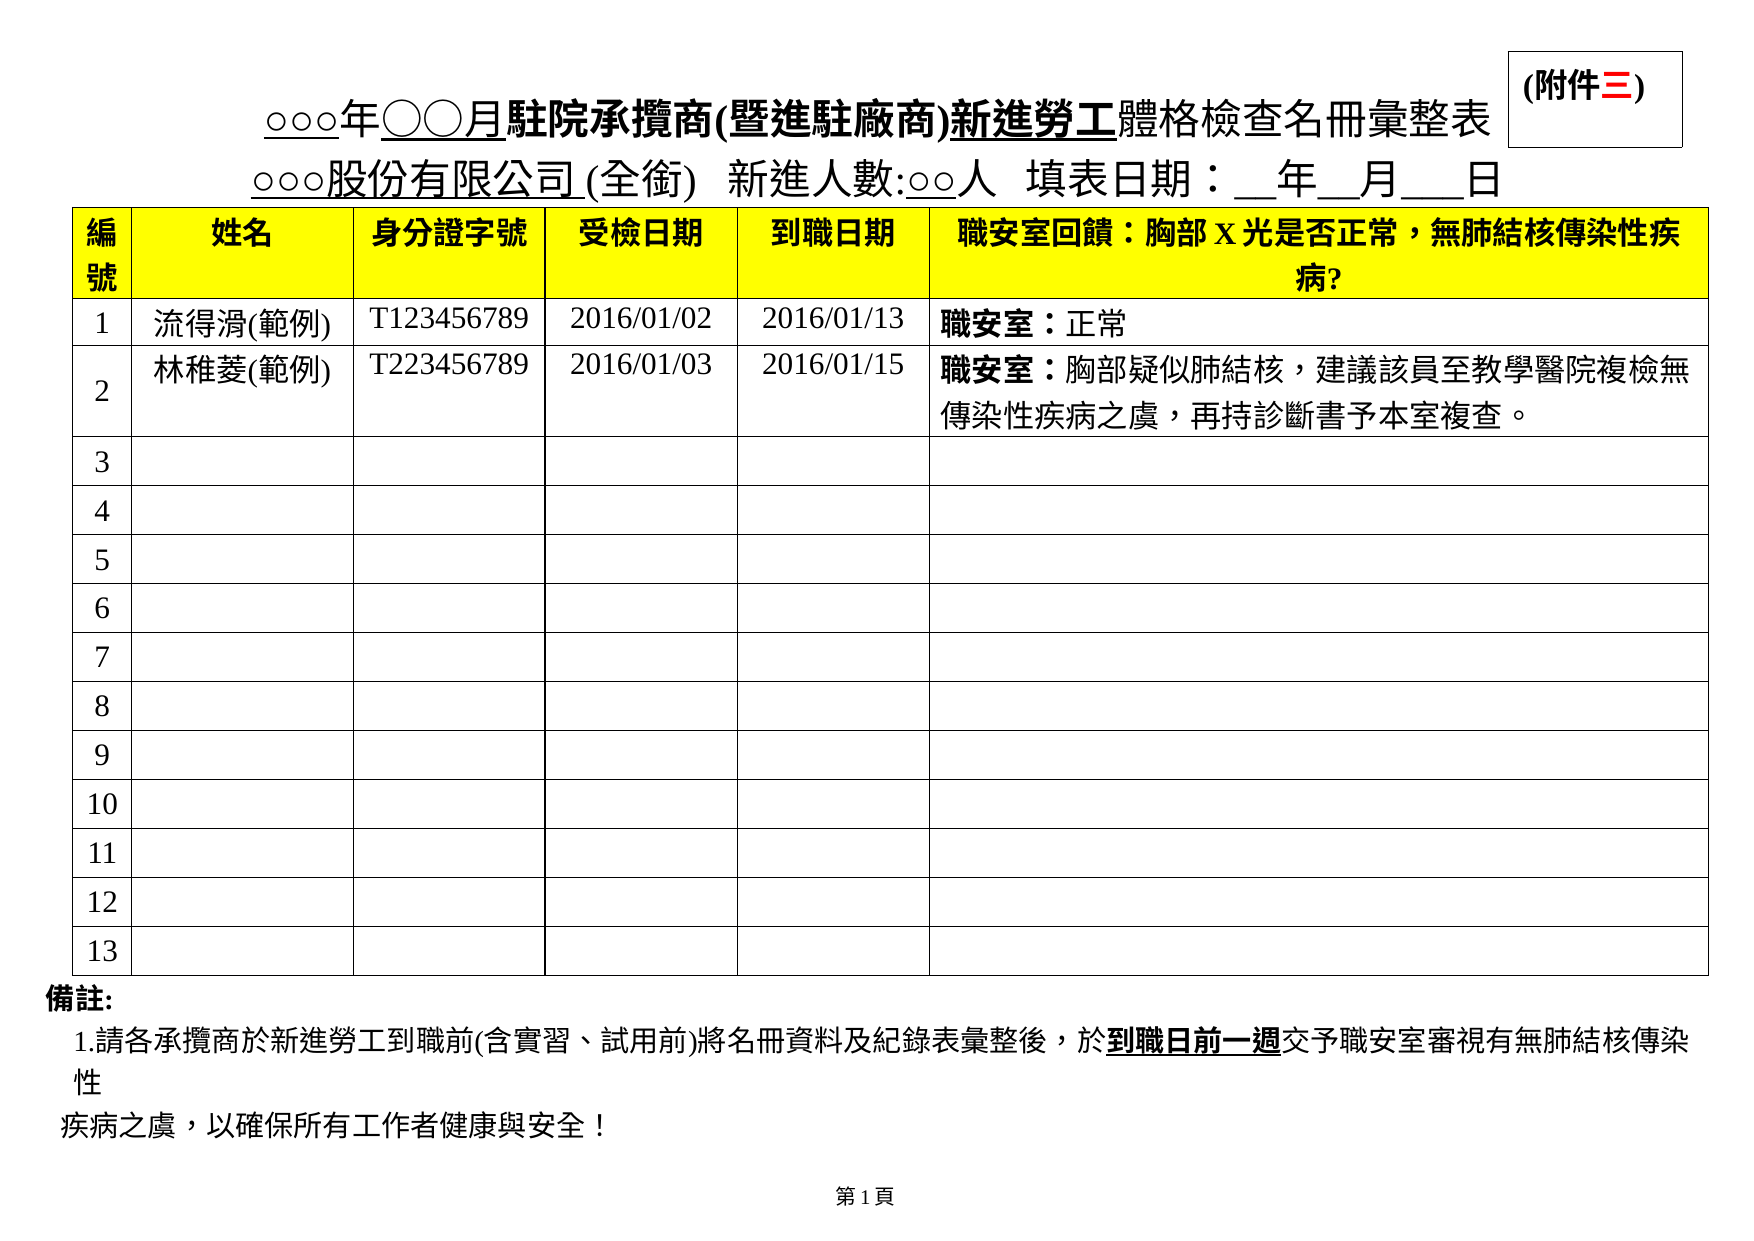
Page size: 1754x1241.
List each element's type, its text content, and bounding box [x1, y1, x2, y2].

table_cell [930, 633, 1708, 681]
table_cell [354, 878, 544, 926]
table_cell 4 [73, 486, 131, 534]
table_cell 11 [73, 829, 131, 877]
table_cell 2016/01/03 [546, 346, 737, 436]
table_cell [132, 584, 353, 632]
table_cell [738, 878, 929, 926]
table_cell [354, 535, 544, 583]
table_header 受檢日期 [546, 208, 737, 298]
table_cell [546, 584, 737, 632]
table_cell [132, 731, 353, 779]
table_cell [546, 829, 737, 877]
table_cell 12 [73, 878, 131, 926]
table_cell [930, 437, 1708, 485]
table_cell T223456789 [354, 346, 544, 436]
table_cell [930, 878, 1708, 926]
table_cell [930, 780, 1708, 828]
table_cell [132, 927, 353, 974]
table_cell [738, 486, 929, 534]
table_cell 職安室：正常 [930, 299, 1708, 344]
table_cell [930, 535, 1708, 583]
table_cell [738, 731, 929, 779]
table_cell [930, 584, 1708, 632]
table_header 身分證字號 [354, 208, 544, 298]
table_cell 5 [73, 535, 131, 583]
table_cell [132, 535, 353, 583]
table_cell 1 [73, 299, 131, 344]
table_cell T123456789 [354, 299, 544, 344]
table_cell 林稚菱(範例) [132, 346, 353, 436]
table_cell [930, 682, 1708, 730]
table_cell [132, 878, 353, 926]
table_cell [546, 682, 737, 730]
table_cell [132, 437, 353, 485]
table_cell [738, 829, 929, 877]
table_cell 10 [73, 780, 131, 828]
table_cell [354, 731, 544, 779]
table_cell [930, 486, 1708, 534]
table_cell [738, 584, 929, 632]
table_cell [132, 682, 353, 730]
table_cell 13 [73, 927, 131, 974]
table_cell [354, 486, 544, 534]
table_cell [132, 780, 353, 828]
table_cell [354, 780, 544, 828]
table_header 職安室回饋：胸部X光是否正常，無肺結核傳染性疾病? [930, 208, 1708, 298]
table_cell [354, 829, 544, 877]
table_cell 9 [73, 731, 131, 779]
table_cell [930, 829, 1708, 877]
table_cell 2016/01/02 [546, 299, 737, 344]
table_cell [738, 437, 929, 485]
table_cell [546, 486, 737, 534]
table_cell [546, 878, 737, 926]
table_cell [738, 780, 929, 828]
table_cell 6 [73, 584, 131, 632]
table_header ○○○年○○月駐院承攬商(暨進駐廠商)新進勞工體格檢查名冊彙整表 ○○○股份有限公司 (全銜) 新進人數:○○人 填表日期：__年__月___日 備註: 1.請各承攬商於新進勞工到職前(含實習、試用前)將名冊資料及紀錄表彙整後，於到職日前一週交予職安室審視有無肺結核傳染性 疾病之虞，以確保所有工作者健康與安全！ [44, 84, 1712, 1145]
table_cell [930, 731, 1708, 779]
table_cell [132, 486, 353, 534]
table_cell 2016/01/13 [738, 299, 929, 344]
table_cell 3 [73, 437, 131, 485]
table_header 編號 [73, 208, 131, 298]
table_cell [354, 437, 544, 485]
table_cell [354, 584, 544, 632]
table_cell [546, 731, 737, 779]
table_cell [132, 633, 353, 681]
table_cell [354, 633, 544, 681]
table_cell [738, 535, 929, 583]
table_cell [738, 633, 929, 681]
table_cell 2 [73, 346, 131, 436]
table_cell [546, 535, 737, 583]
table_cell [546, 633, 737, 681]
table_header 姓名 [132, 208, 353, 298]
table_cell [354, 682, 544, 730]
table_cell [930, 927, 1708, 974]
table_cell 8 [73, 682, 131, 730]
table_header 到職日期 [738, 208, 929, 298]
table_cell 流得滑(範例) [132, 299, 353, 344]
table_cell [738, 927, 929, 974]
table_cell [546, 437, 737, 485]
table_cell 7 [73, 633, 131, 681]
table_cell [354, 927, 544, 974]
table_cell [546, 780, 737, 828]
table_cell [738, 682, 929, 730]
table_cell 職安室：胸部疑似肺結核，建議該員至教學醫院複檢無傳染性疾病之虞，再持診斷書予本室複查。 [930, 346, 1708, 436]
table_cell 2016/01/15 [738, 346, 929, 436]
table_cell [546, 927, 737, 974]
table_cell [132, 829, 353, 877]
